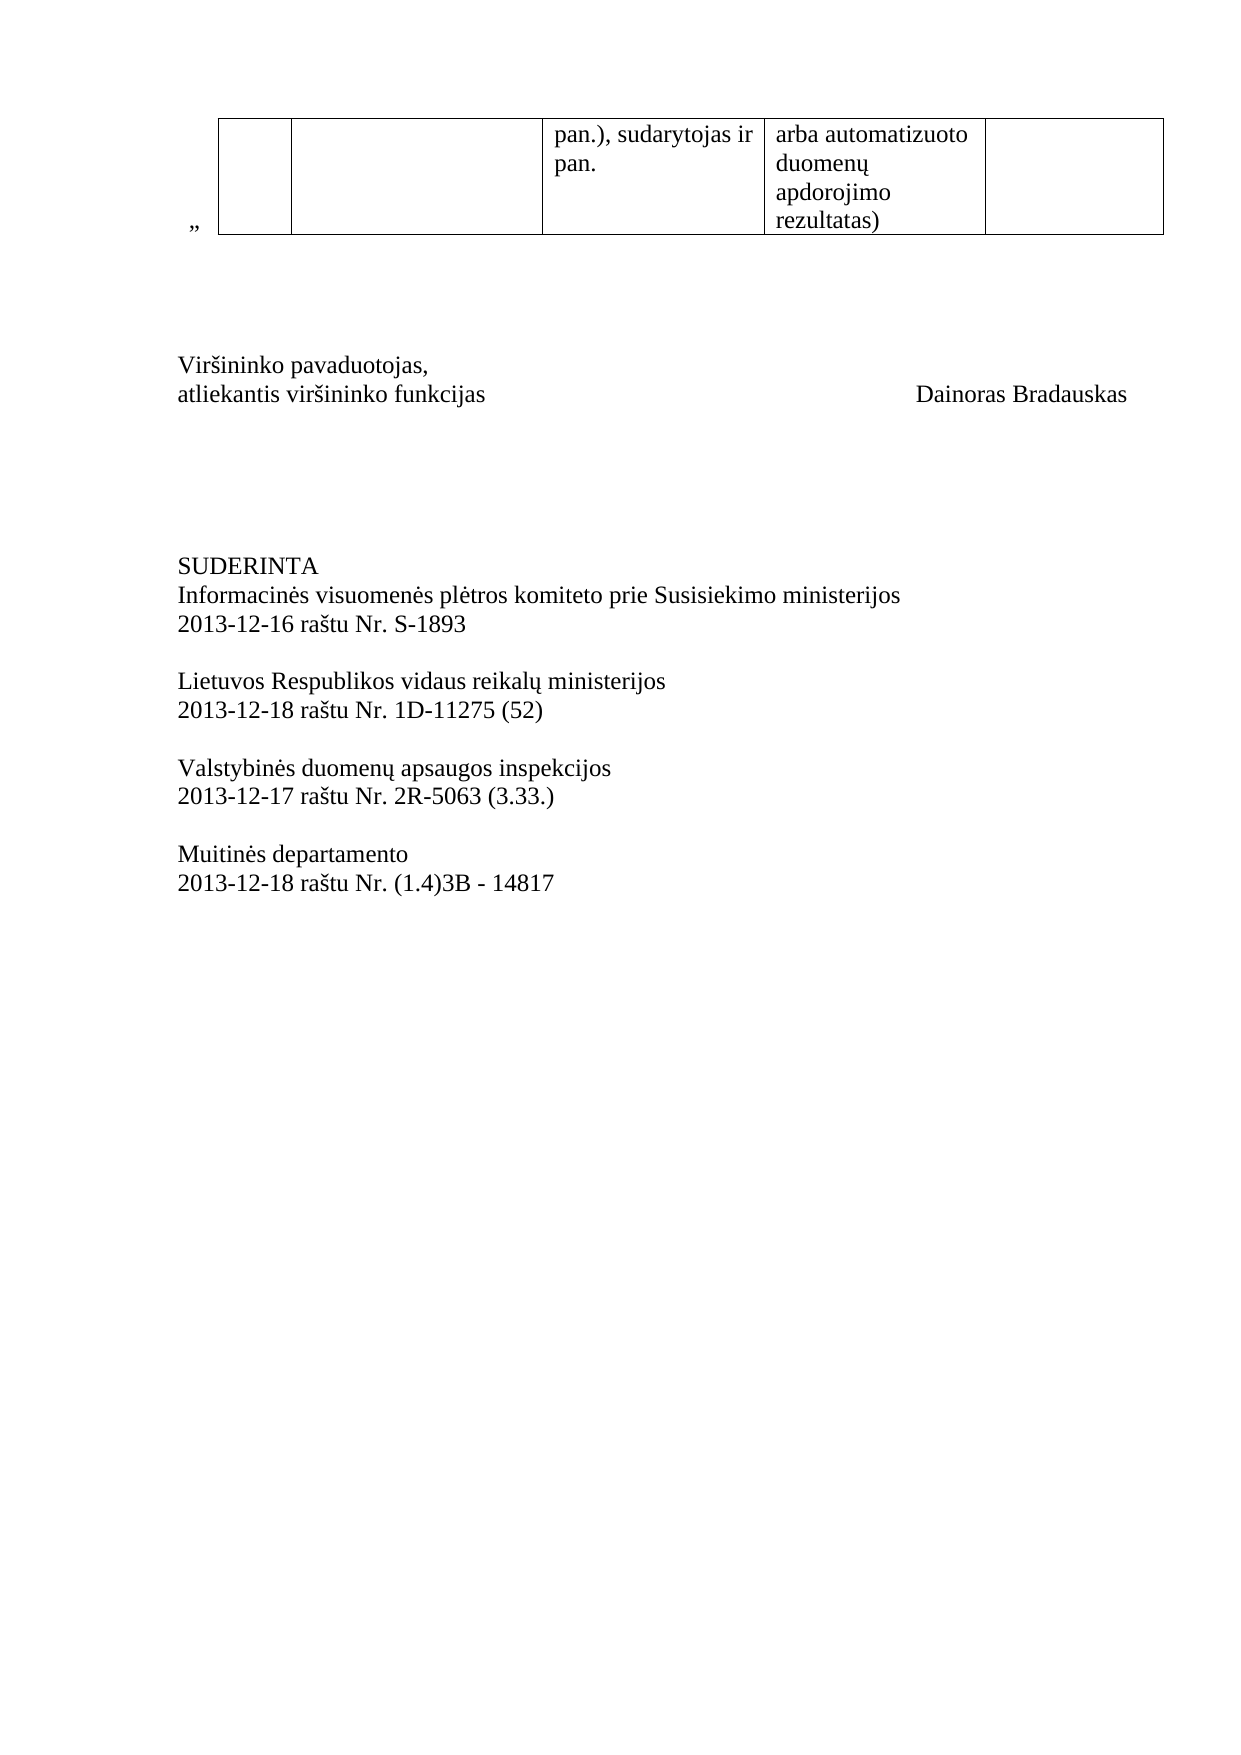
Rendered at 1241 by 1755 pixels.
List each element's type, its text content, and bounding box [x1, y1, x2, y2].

text atliekantis viršininko funkcijas Dainoras Bradauskas [177, 379, 1181, 408]
table_header [1164, 118, 1204, 234]
text Informacinės visuomenės plėtros komiteto prie Susisiekimo ministerijos [177, 580, 1181, 609]
text Viršininko pavaduotojas, [177, 350, 1181, 379]
text Valstybinės duomenų apsaugos inspekcijos [177, 753, 1181, 781]
text Muitinės departamento [177, 839, 1181, 868]
text 2013-12-18 raštu Nr. 1D-11275 (52) [177, 695, 1181, 724]
text 2013-12-18 raštu Nr. (1.4)3B - 14817 [177, 868, 1181, 896]
table_header [219, 119, 291, 234]
table_header „ [177, 118, 218, 234]
text 2013-12-17 raštu Nr. 2R-5063 (3.33.) [177, 781, 1181, 810]
table_header [986, 119, 1163, 234]
text 2013-12-16 raštu Nr. S-1893 [177, 609, 1181, 638]
text Lietuvos Respublikos vidaus reikalų ministerijos [177, 666, 1181, 695]
table_header arba automatizuoto duomenų apdorojimo rezultatas) [765, 119, 985, 234]
table_header [292, 119, 542, 234]
table_header pan.), sudarytojas ir pan. [543, 119, 764, 234]
text SUDERINTA [177, 551, 1181, 580]
